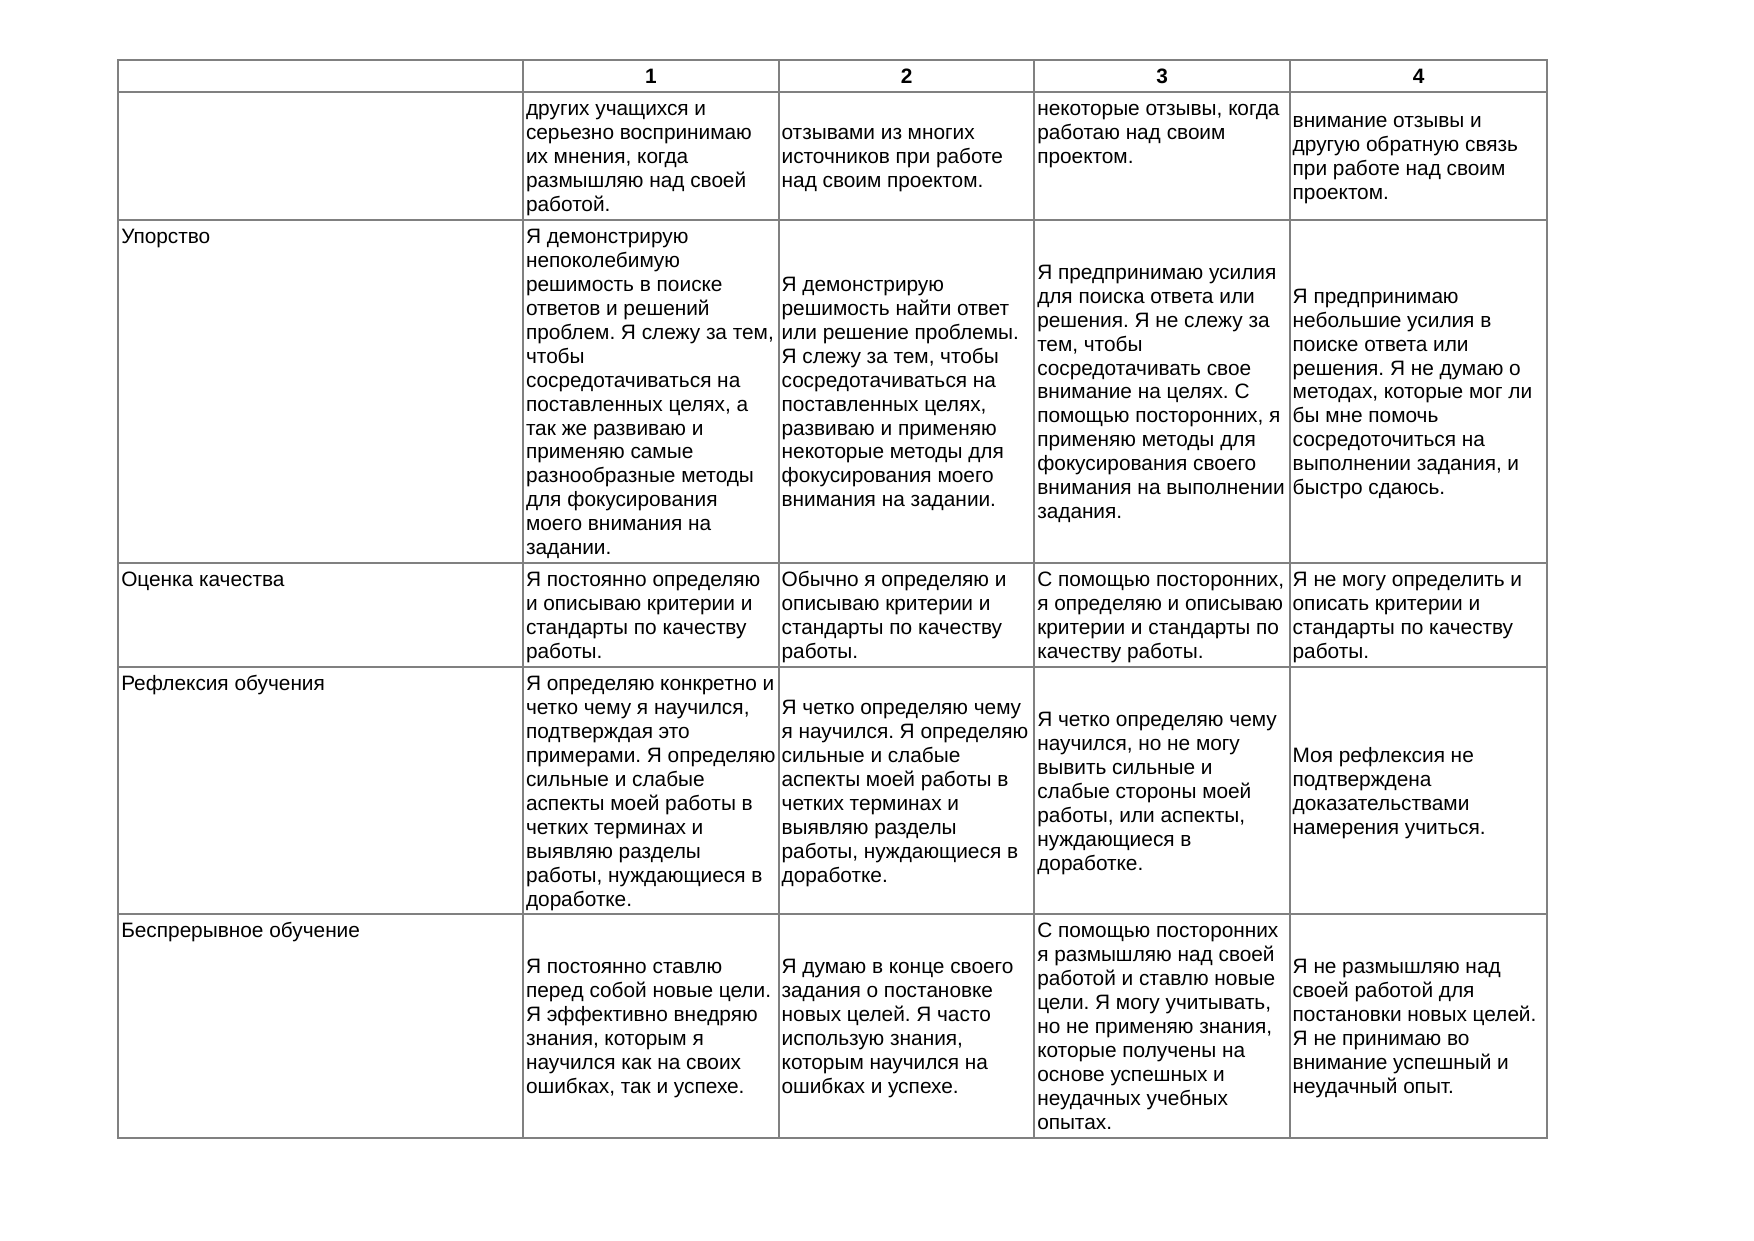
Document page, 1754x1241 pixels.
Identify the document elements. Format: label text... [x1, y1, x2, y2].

table_cell [119, 93, 522, 219]
table_cell Беспрерывное обучение [119, 915, 522, 1137]
table_cell Я постоянно ставлю перед собой новые цели. Я эффективно внедряю знания, которым я научился как на своих ошибках, так и успехе. [524, 915, 778, 1137]
table_cell Оценка качества [119, 564, 522, 666]
table_cell Я предпринимаю усилия для поиска ответа или решения. Я не слежу за тем, чтобы сосредотачивать свое внимание на целях. С помощью посторонних, я применяю методы для фокусирования своего внимания на выполнении задания. [1035, 221, 1289, 562]
table_cell Я не могу определить и описать критерии и стандарты по качеству работы. [1291, 564, 1546, 666]
table_cell внимание отзывы и другую обратную связь при работе над своим проектом. [1291, 93, 1546, 219]
table_cell Я постоянно определяю и описываю критерии и стандарты по качеству работы. [524, 564, 778, 666]
table_cell С помощью посторонних, я определяю и описываю критерии и стандарты по качеству работы. [1035, 564, 1289, 666]
table_cell С помощью посторонних я размышляю над своей работой и ставлю новые цели. Я могу учитывать, но не применяю знания, которые получены на основе успешных и неудачных учебных опытах. [1035, 915, 1289, 1137]
table_cell Я не размышляю над своей работой для постановки новых целей. Я не принимаю во внимание успешный и неудачный опыт. [1291, 915, 1546, 1137]
table_cell отзывами из многих источников при работе над своим проектом. [780, 93, 1033, 219]
table_header 1 [524, 61, 778, 91]
table_cell Я четко определяю чему я научился. Я определяю сильные и слабые аспекты моей работы в четких терминах и выявляю разделы работы, нуждающиеся в доработке. [780, 668, 1033, 913]
table_cell Я демонстрирую решимость найти ответ или решение проблемы. Я слежу за тем, чтобы сосредотачиваться на поставленных целях, развиваю и применяю некоторые методы для фокусирования моего внимания на задании. [780, 221, 1033, 562]
table_cell Я предпринимаю небольшие усилия в поиске ответа или решения. Я не думаю о методах, которые мог ли бы мне помочь сосредоточиться на выполнении задания, и быстро сдаюсь. [1291, 221, 1546, 562]
table_cell других учащихся и серьезно воспринимаю их мнения, когда размышляю над своей работой. [524, 93, 778, 219]
table_cell Я четко определяю чему научился, но не могу вывить сильные и слабые стороны моей работы, или аспекты, нуждающиеся в доработке. [1035, 668, 1289, 913]
table_cell Упорство [119, 221, 522, 562]
table_header [119, 61, 522, 91]
table_header 4 [1291, 61, 1546, 91]
table_cell Я демонстрирую непоколебимую решимость в поиске ответов и решений проблем. Я слежу за тем, чтобы сосредотачиваться на поставленных целях, а так же развиваю и применяю самые разнообразные методы для фокусирования моего внимания на задании. [524, 221, 778, 562]
table_cell Обычно я определяю и описываю критерии и стандарты по качеству работы. [780, 564, 1033, 666]
table_cell Я думаю в конце своего задания о постановке новых целей. Я часто использую знания, которым научился на ошибках и успехе. [780, 915, 1033, 1137]
table_cell Моя рефлексия не подтверждена доказательствами намерения учиться. [1291, 668, 1546, 913]
table_header 2 [780, 61, 1033, 91]
table_cell Рефлексия обучения [119, 668, 522, 913]
table_cell некоторые отзывы, когда работаю над своим проектом. [1035, 93, 1289, 219]
table_header 3 [1035, 61, 1289, 91]
table_cell Я определяю конкретно и четко чему я научился, подтверждая это примерами. Я определяю сильные и слабые аспекты моей работы в четких терминах и выявляю разделы работы, нуждающиеся в доработке. [524, 668, 778, 913]
